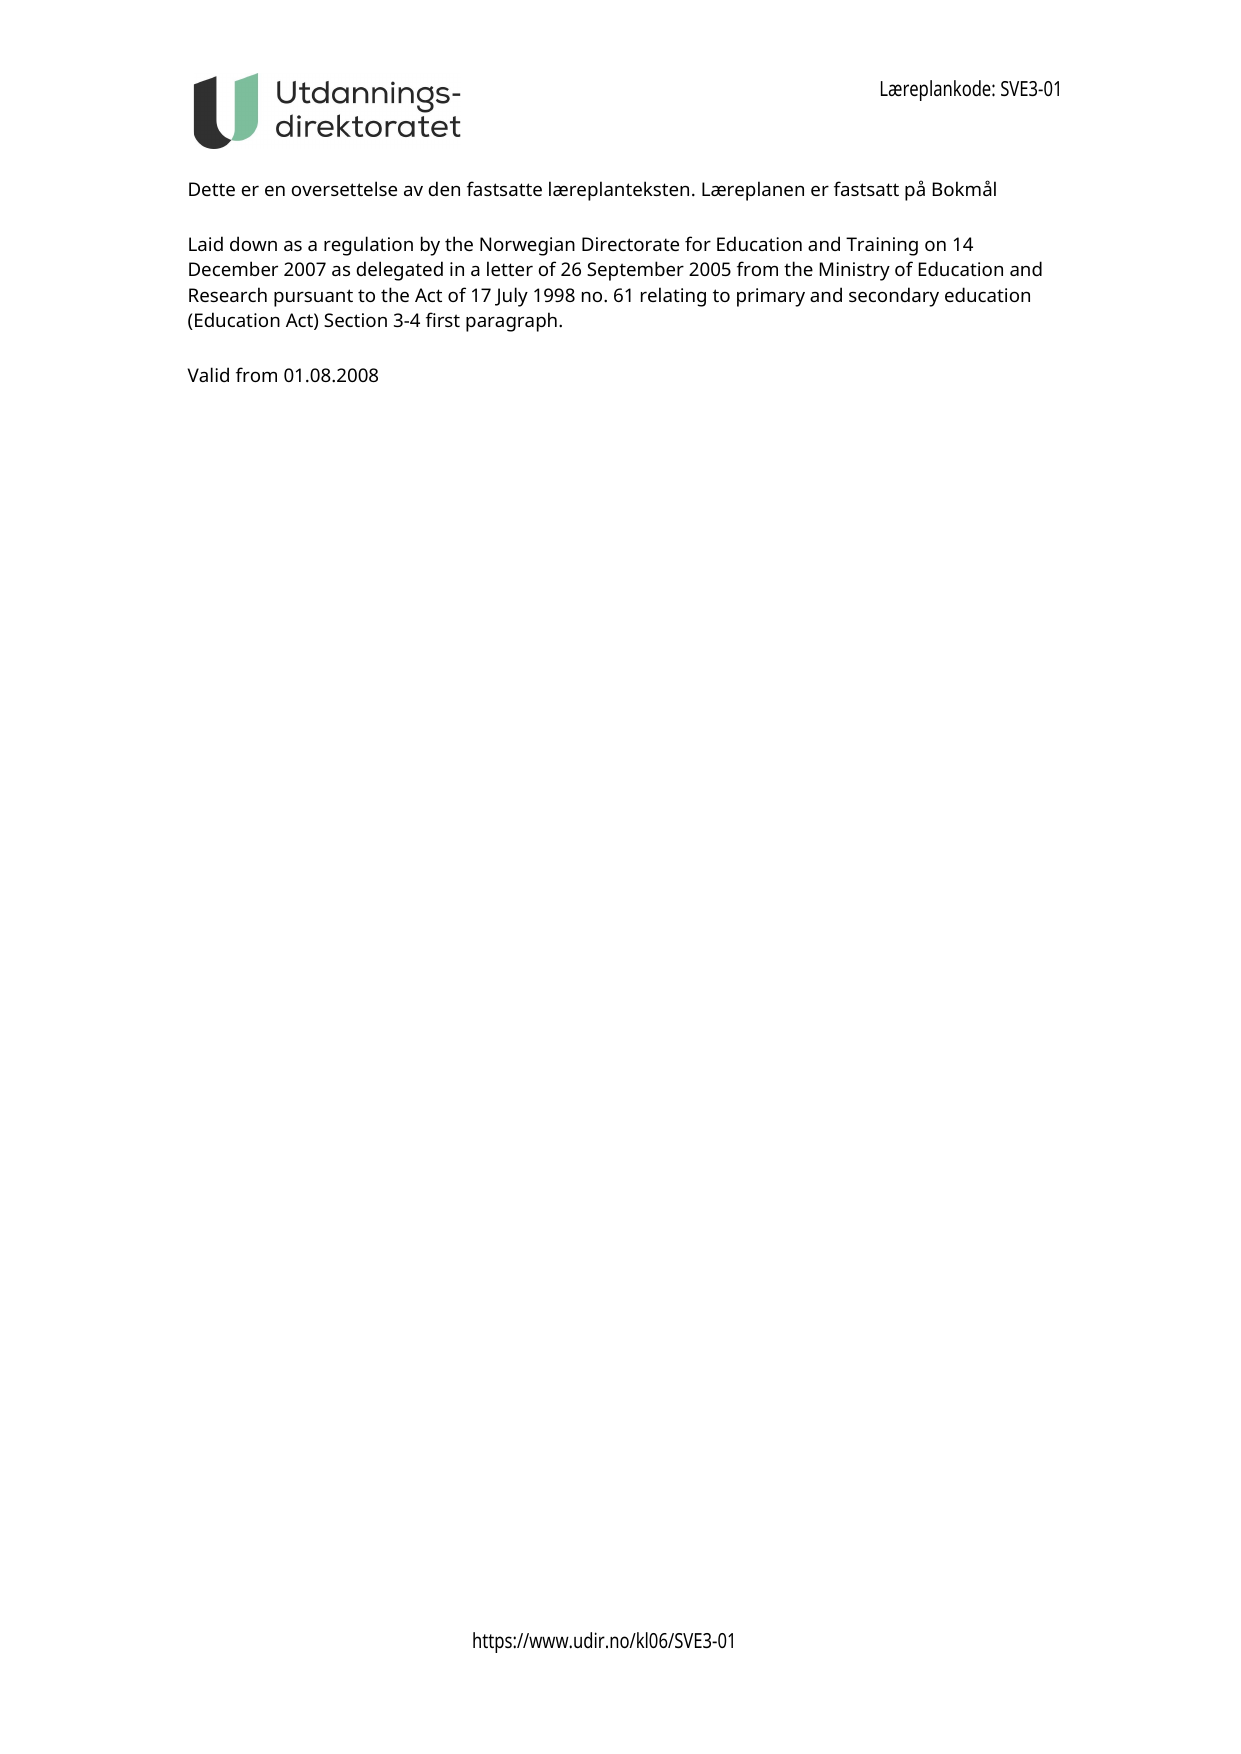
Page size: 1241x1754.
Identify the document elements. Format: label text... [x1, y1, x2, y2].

text Laid down as a regulation by the Norwegian Directorate for Education and Training on 14 December 2007 as delegated in a letter of 26 September 2005 from the Ministry of Education and Research pursuant to the Act of 17 July 1998 no. 61 relating to primary and secondary education (Education Act) Section 3-4 first paragraph. [563, 231, 1053, 333]
picture [193, 73, 461, 149]
text Valid from 01.08.2008 [384, 362, 1053, 388]
